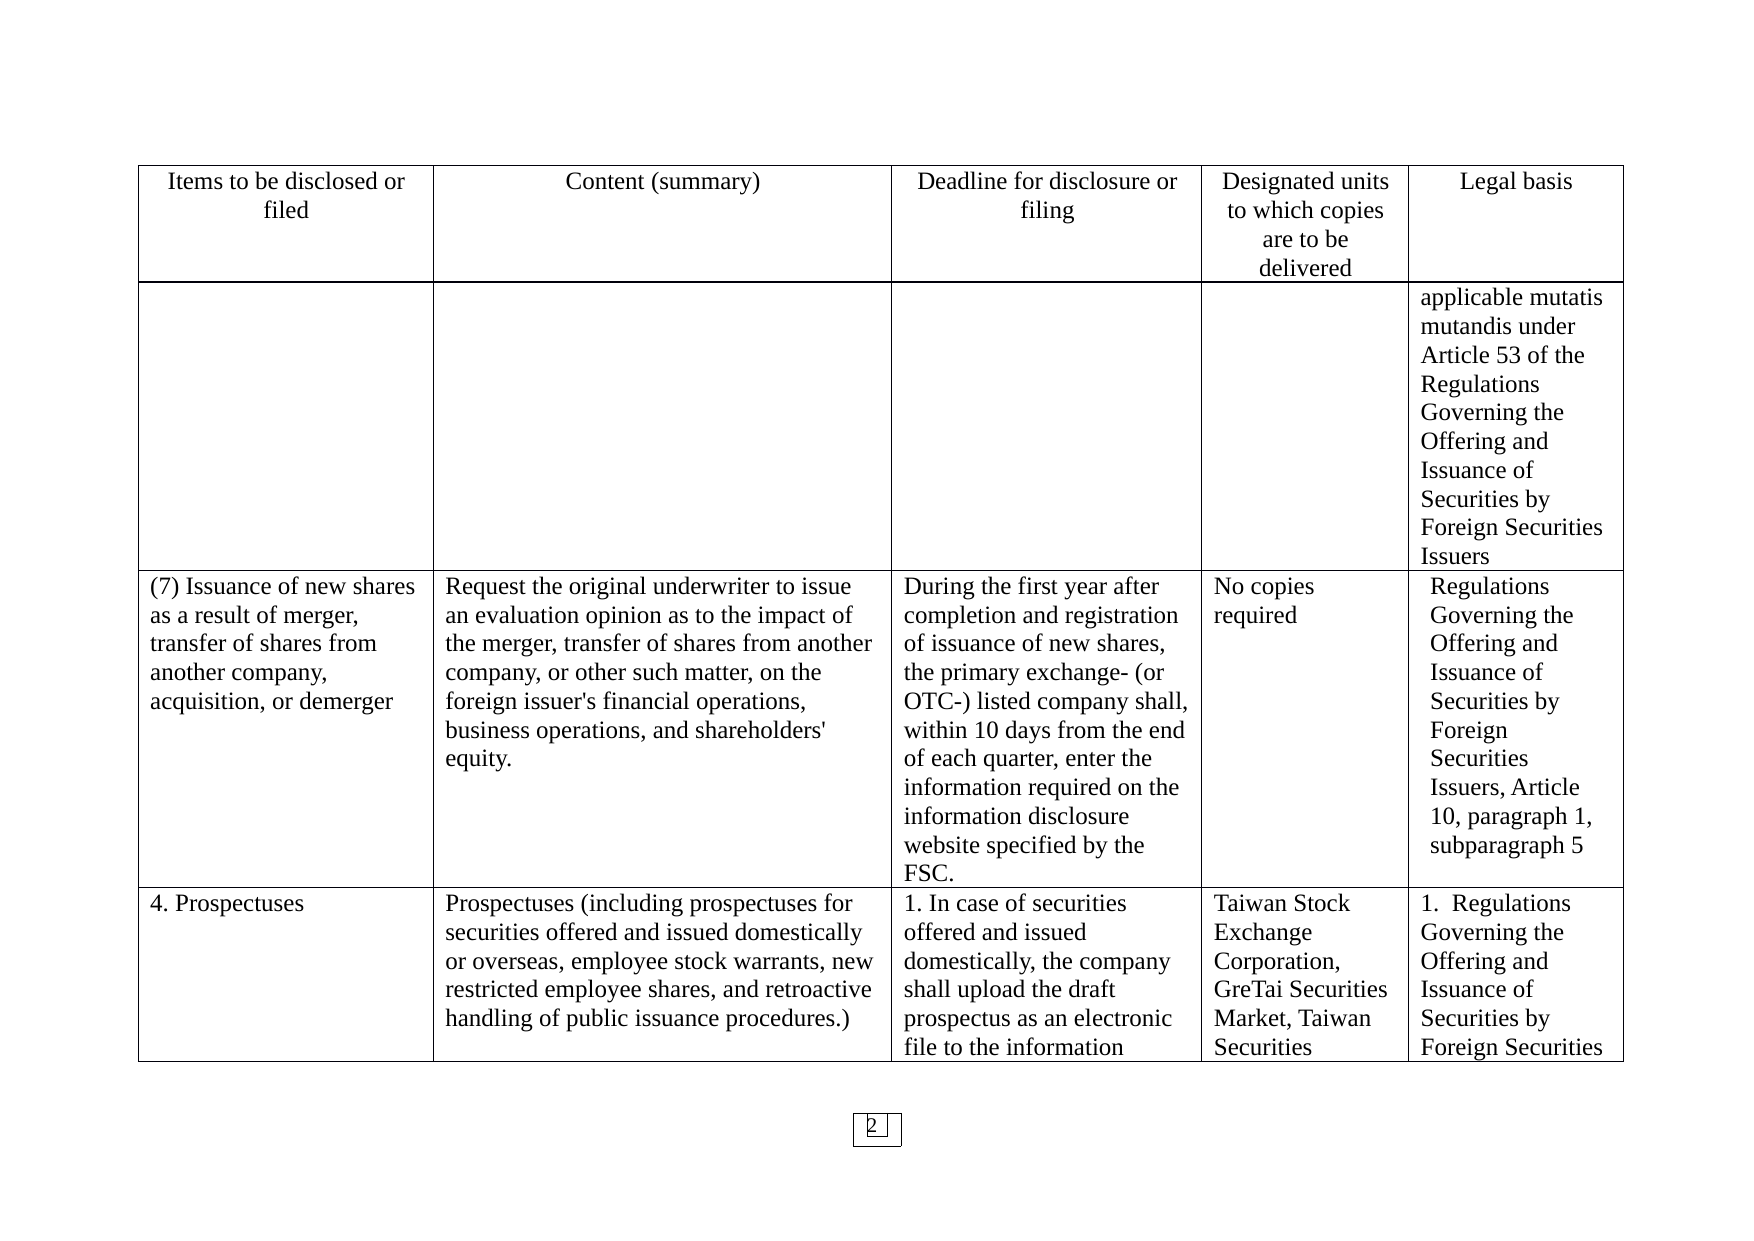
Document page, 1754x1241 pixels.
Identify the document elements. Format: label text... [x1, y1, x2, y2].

table_cell Prospectuses (including prospectuses for securities offered and issued domestically or overseas, employee stock warrants, new restricted employee shares, and retroactive handling of public issuance procedures.) [434, 888, 891, 1061]
table_cell [1202, 283, 1408, 570]
table_header Items to be disclosed or filed [139, 166, 433, 281]
table_cell [139, 283, 433, 570]
table_cell 4. Prospectuses [139, 888, 433, 1061]
table_cell During the first year after completion and registration of issuance of new shares, the primary exchange- (or OTC-) listed company shall, within 10 days from the end of each quarter, enter the information required on the information disclosure website specified by the FSC. [892, 571, 1201, 887]
table_header Content (summary) [434, 166, 891, 281]
table_cell [892, 283, 1201, 570]
table_cell (7) Issuance of new shares as a result of merger, transfer of shares from another company, acquisition, or demerger [139, 571, 433, 887]
table_cell No copies required [1202, 571, 1408, 887]
table_cell applicable mutatis mutandis under Article 53 of the Regulations Governing the Offering and Issuance of Securities by Foreign Securities Issuers [1409, 283, 1623, 570]
table_cell Taiwan Stock Exchange Corporation, GreTai Securities Market, Taiwan Securities [1202, 888, 1408, 1061]
table_header Legal basis [1409, 166, 1623, 281]
table_cell 1. In case of securities offered and issued domestically, the company shall upload the draft prospectus as an electronic file to the information [892, 888, 1201, 1061]
table_cell Regulations Governing the Offering and Issuance of Securities by Foreign Securities Issuers, Article 10, paragraph 1, subparagraph 5 [1409, 571, 1623, 887]
table_header Deadline for disclosure or filing [892, 166, 1201, 281]
table_cell [434, 283, 891, 570]
table_header Designated units to which copies are to be delivered [1202, 166, 1408, 281]
table_cell 1. Regulations Governing the Offering and Issuance of Securities by Foreign Securities [1409, 888, 1623, 1061]
table_cell Request the original underwriter to issue an evaluation opinion as to the impact of the merger, transfer of shares from another company, or other such matter, on the foreign issuer's financial operations, business operations, and shareholders' equity. [434, 571, 891, 887]
